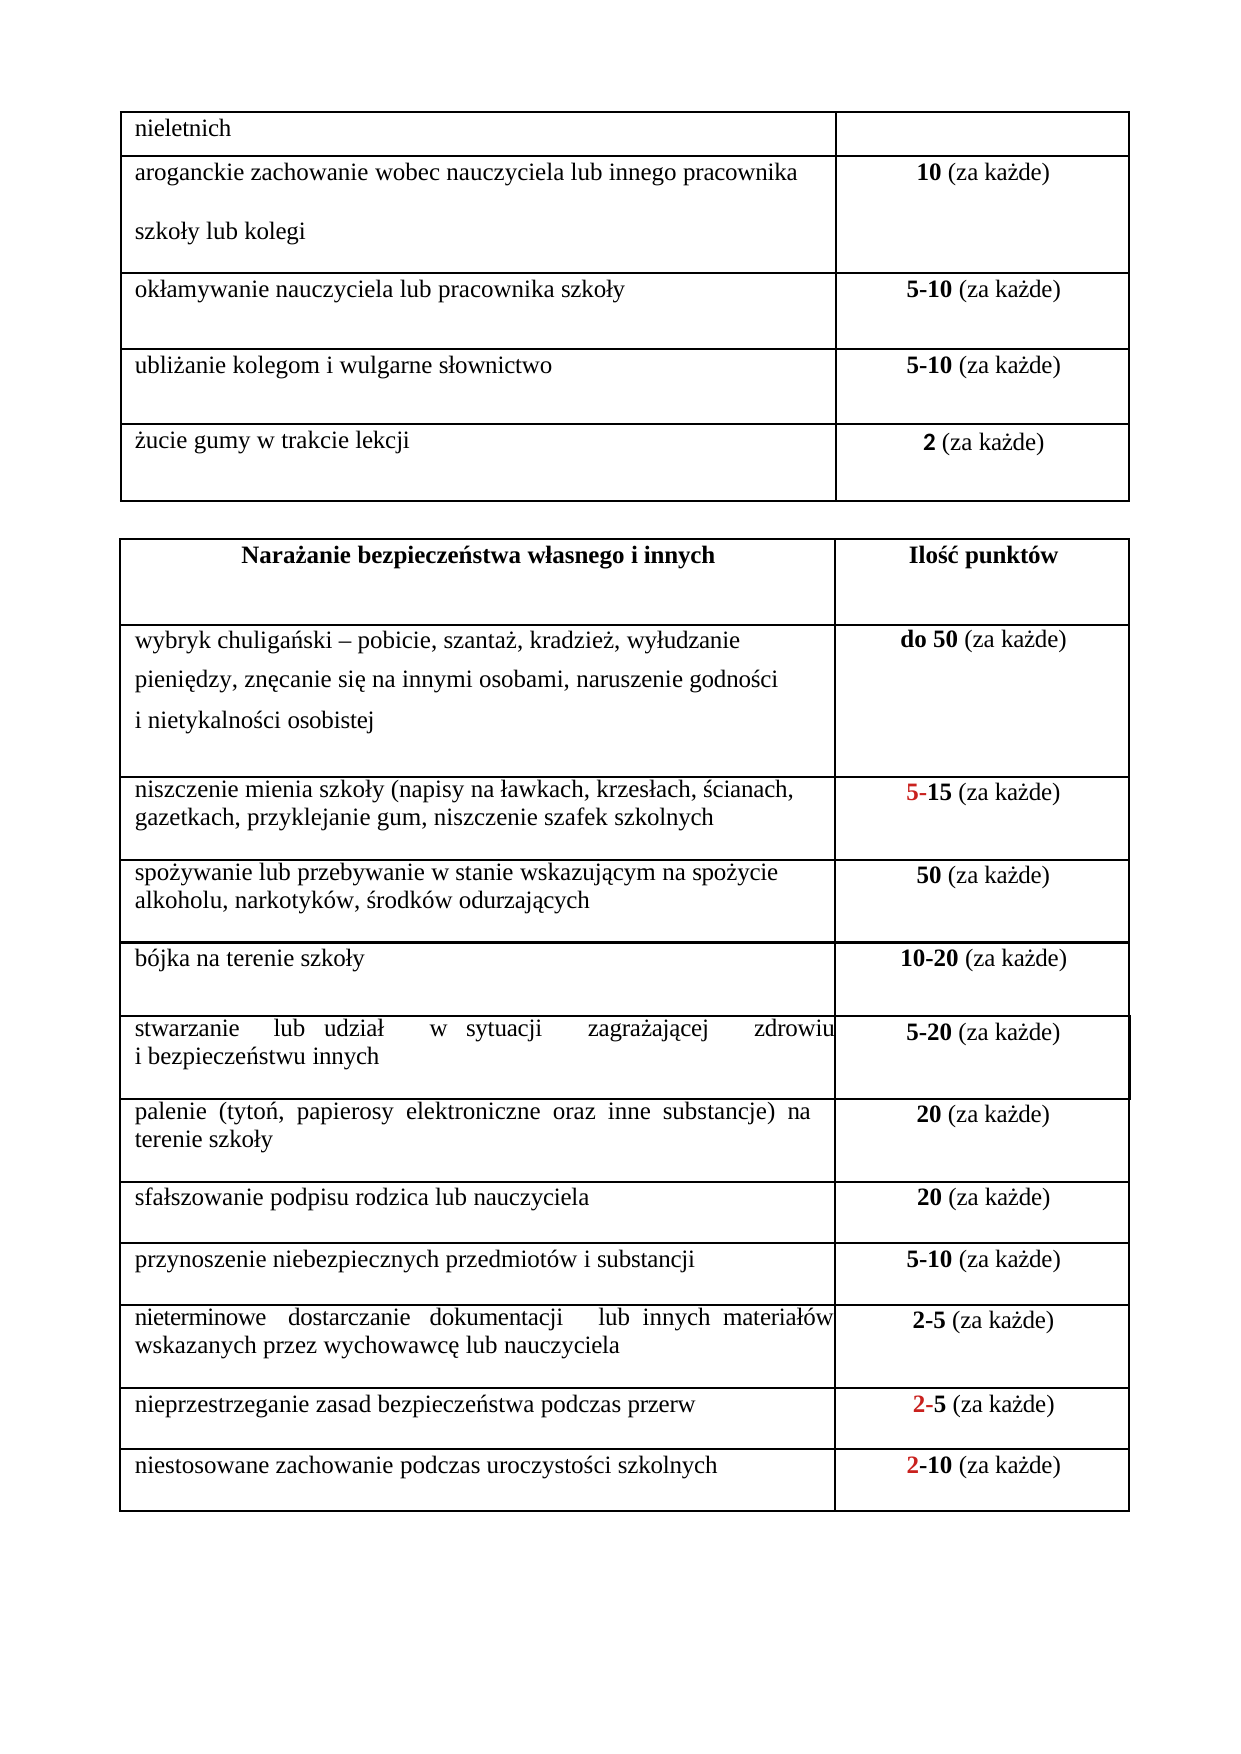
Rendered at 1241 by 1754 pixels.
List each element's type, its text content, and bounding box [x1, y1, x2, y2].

table_cell 2-10 (za każde) [836, 1450, 1128, 1509]
table_cell lub innych materiałów [574, 1306, 834, 1330]
table_cell żucie gumy w trakcie lekcji [122, 425, 835, 499]
table_cell aroganckie zachowanie wobec nauczyciela lub innego pracownika [122, 157, 835, 199]
table_cell bójka na terenie szkoły [121, 944, 834, 1015]
table_cell [418, 1124, 574, 1181]
table_cell [574, 1124, 730, 1181]
table_cell nieterminowe [121, 1306, 269, 1330]
table_cell ubliżanie kolegom i wulgarne słownictwo [122, 350, 835, 423]
table_cell i bezpieczeństwu innych [121, 1041, 418, 1098]
table_cell 2-5 (za każde) [836, 1306, 1128, 1387]
table_cell 10 (za każde) [837, 157, 1128, 272]
table_cell [418, 1041, 574, 1098]
table_header [837, 113, 1128, 155]
table_cell 20 (za każde) [836, 1183, 1128, 1242]
table_cell [730, 1124, 834, 1181]
table_cell dostarczanie [269, 1306, 418, 1330]
table_cell zagrażającej [574, 1017, 730, 1041]
table_cell pieniędzy, znęcanie się na innymi osobami, naruszenie godności [121, 658, 834, 698]
table_cell w sytuacji [418, 1017, 574, 1041]
table_cell niestosowane zachowanie podczas uroczystości szkolnych [121, 1450, 834, 1509]
table_cell wskazanych przez wychowawcę lub nauczyciela [121, 1330, 730, 1387]
table_cell 5-20 (za każde) [836, 1017, 1128, 1098]
table_header Ilość punktów [836, 540, 1128, 623]
table_cell 5-10 (za każde) [836, 1244, 1128, 1304]
table_cell spożywanie lub przebywanie w stanie wskazującym na spożycie [121, 861, 834, 885]
table_cell stwarzanie [121, 1017, 269, 1041]
table_cell [730, 698, 834, 776]
table_cell sfałszowanie podpisu rodzica lub nauczyciela [121, 1183, 834, 1242]
table_cell 5-10 (za każde) [837, 274, 1128, 348]
table_cell nieprzestrzeganie zasad bezpieczeństwa podczas przerw [121, 1389, 834, 1448]
table_header nieletnich [122, 113, 835, 155]
table_cell [574, 698, 730, 776]
table_cell alkoholu, narkotyków, środków odurzających [121, 885, 730, 941]
table_cell 5-10 (za każde) [837, 350, 1128, 423]
table_cell zdrowiu [730, 1017, 834, 1041]
table_cell okłamywanie nauczyciela lub pracownika szkoły [122, 274, 835, 348]
table_cell przynoszenie niebezpiecznych przedmiotów i substancji [121, 1244, 834, 1304]
table_cell terenie szkoły [121, 1124, 418, 1181]
table_cell 10-20 (za każde) [836, 944, 1128, 1015]
table_cell [730, 802, 834, 859]
table_cell wybryk chuligański – pobicie, szantaż, kradzież, wyłudzanie [121, 626, 834, 658]
table_cell 2 (za każde) [837, 425, 1128, 499]
table_cell 20 (za każde) [836, 1100, 1128, 1181]
table_cell [730, 1330, 834, 1387]
table_header Narażanie bezpieczeństwa własnego i innych [121, 540, 834, 623]
table_cell [730, 885, 834, 941]
table_cell lub udział [269, 1017, 418, 1041]
table_cell 2-5 (za każde) [836, 1389, 1128, 1448]
table_cell gazetkach, przyklejanie gum, niszczenie szafek szkolnych [121, 802, 730, 859]
table_cell palenie (tytoń, papierosy elektroniczne oraz inne substancje) na [121, 1100, 834, 1124]
table_cell do 50 (za każde) [836, 626, 1128, 776]
table_cell i nietykalności osobistej [121, 698, 418, 776]
table_cell 5-15 (za każde) [836, 778, 1128, 859]
table_cell [418, 698, 574, 776]
table_cell niszczenie mienia szkoły (napisy na ławkach, krzesłach, ścianach, [121, 778, 834, 802]
table_cell 50 (za każde) [836, 861, 1128, 941]
table_cell szkoły lub kolegi [122, 199, 835, 272]
table_cell dokumentacji [418, 1306, 574, 1330]
table_cell [574, 1041, 730, 1098]
table_cell [730, 1041, 834, 1098]
